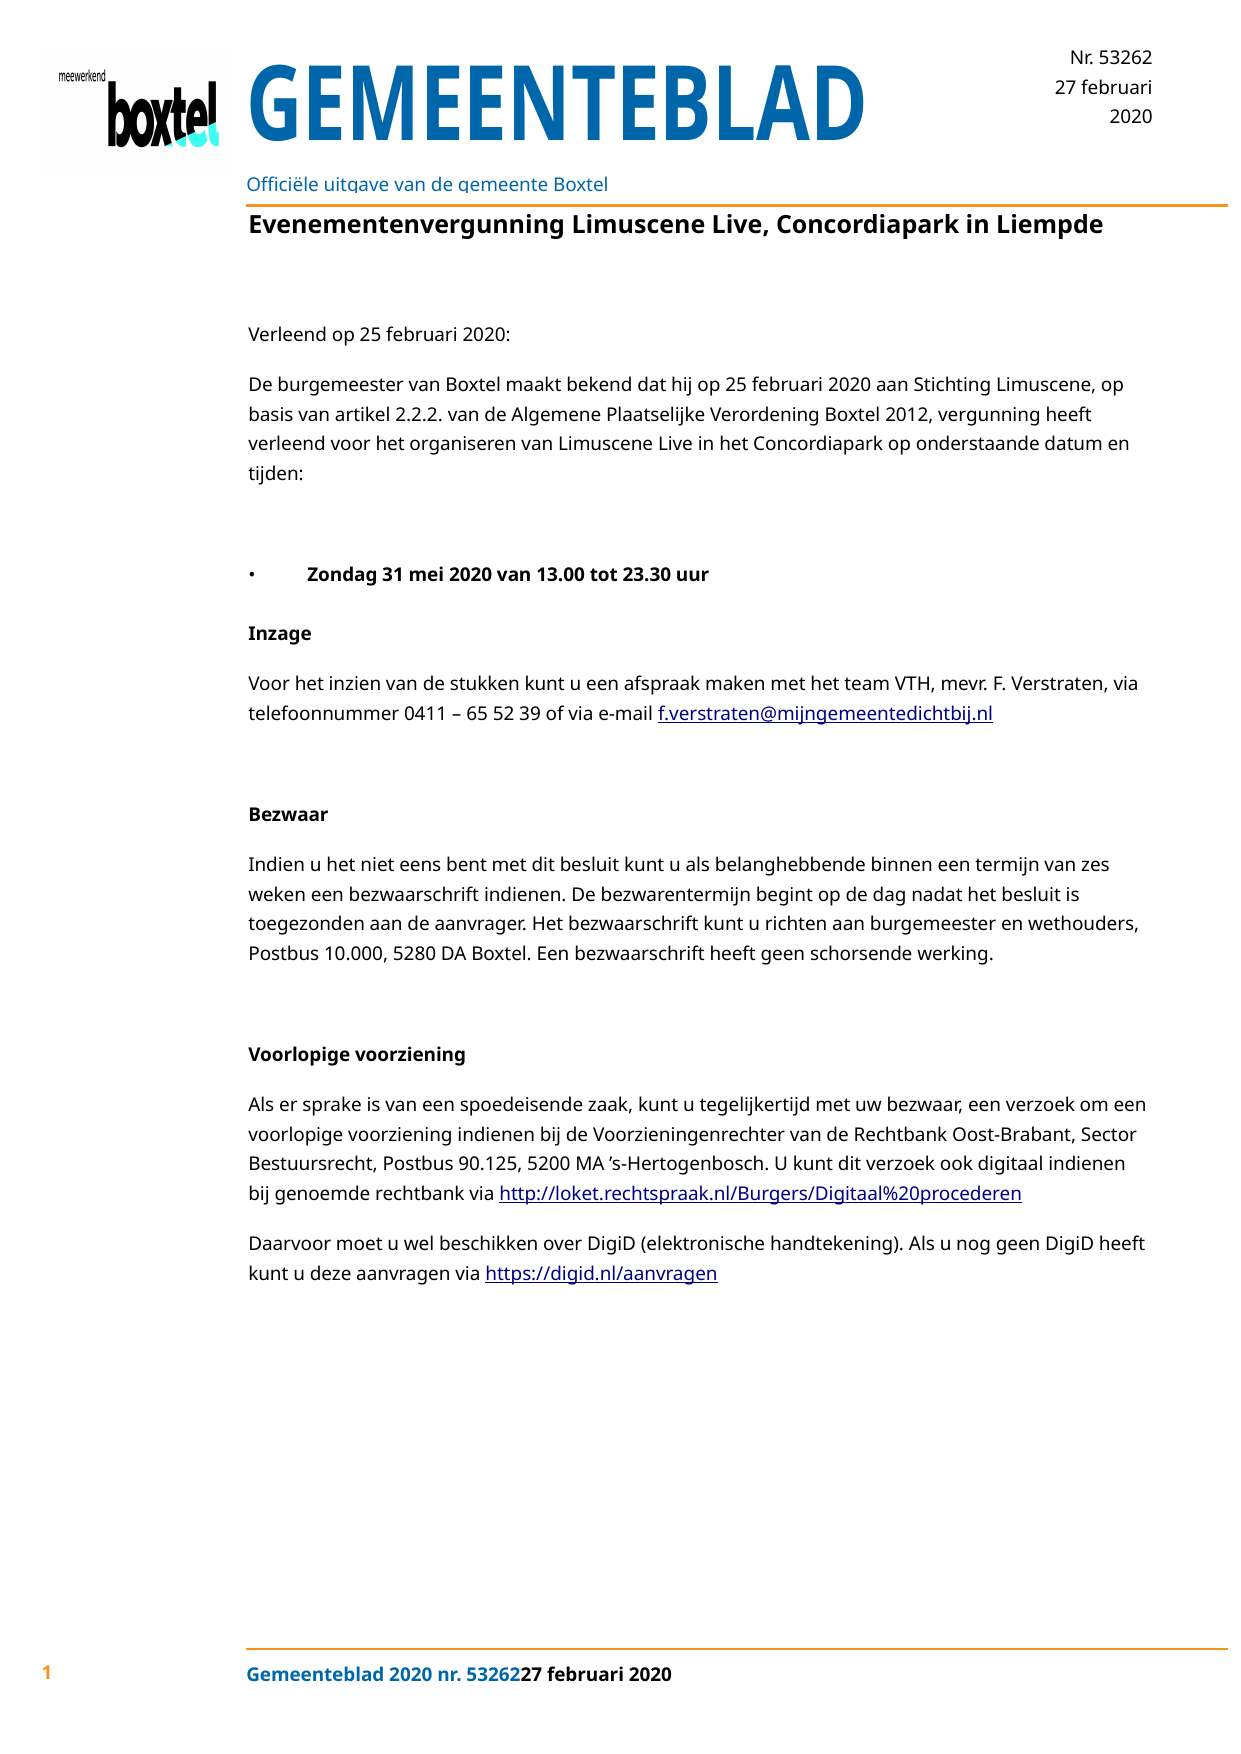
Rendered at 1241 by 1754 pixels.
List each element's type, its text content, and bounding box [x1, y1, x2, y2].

text Evenementenvergunning Limuscene Live, Concordiapark in Liempde [248, 207, 1152, 241]
text Indien u het niet eens bent met dit besluit kunt u als belanghebbende binnen een termijn van zes weken een bezwaarschrift indienen. De bezwarentermijn begint op de dag nadat het besluit is toegezonden aan de aanvrager. Het bezwaarschrift kunt u richten aan burgemeester en wethouders, Postbus 10.000, 5280 DA Boxtel. Een bezwaarschrift heeft geen schorsende werking. [248, 851, 1152, 966]
text Daarvoor moet u wel beschikken over DigiD (elektronische handtekening). Als u nog geen DigiD heeft kunt u deze aanvragen via https://digid.nl/aanvragen [248, 1230, 1152, 1286]
text De burgemeester van Boxtel maakt bekend dat hij op 25 februari 2020 aan Stichting Limuscene, op basis van artikel 2.2.2. van de Algemene Plaatselijke Verordening Boxtel 2012, vergunning heeft verleend voor het organiseren van Limuscene Live in het Concordiapark op onderstaande datum en tijden: [248, 371, 1152, 486]
picture [41, 47, 231, 172]
list Zondag 31 mei 2020 van 13.00 tot 23.30 uur [248, 561, 1152, 586]
text Voorlopige voorziening [248, 1041, 1152, 1066]
text Verleend op 25 februari 2020: [248, 321, 1152, 346]
text Bezwaar [248, 801, 1152, 826]
text Inzage [248, 620, 1152, 646]
text Als er sprake is van een spoedeisende zaak, kunt u tegelijkertijd met uw bezwaar, een verzoek om een voorlopige voorziening indienen bij de Voorzieningenrechter van de Rechtbank Oost-Brabant, Sector Bestuursrecht, Postbus 90.125, 5200 MA ’s-Hertogenbosch. U kunt dit verzoek ook digitaal indienen bij genoemde rechtbank via http://loket.rechtspraak.nl/Burgers/Digitaal%20procederen [248, 1091, 1152, 1206]
text Voor het inzien van de stukken kunt u een afspraak maken met het team VTH, mevr. F. Verstraten, via telefoonnummer 0411 – 65 52 39 of via e-mail f.verstraten@mijngemeentedichtbij.nl [248, 670, 1152, 726]
